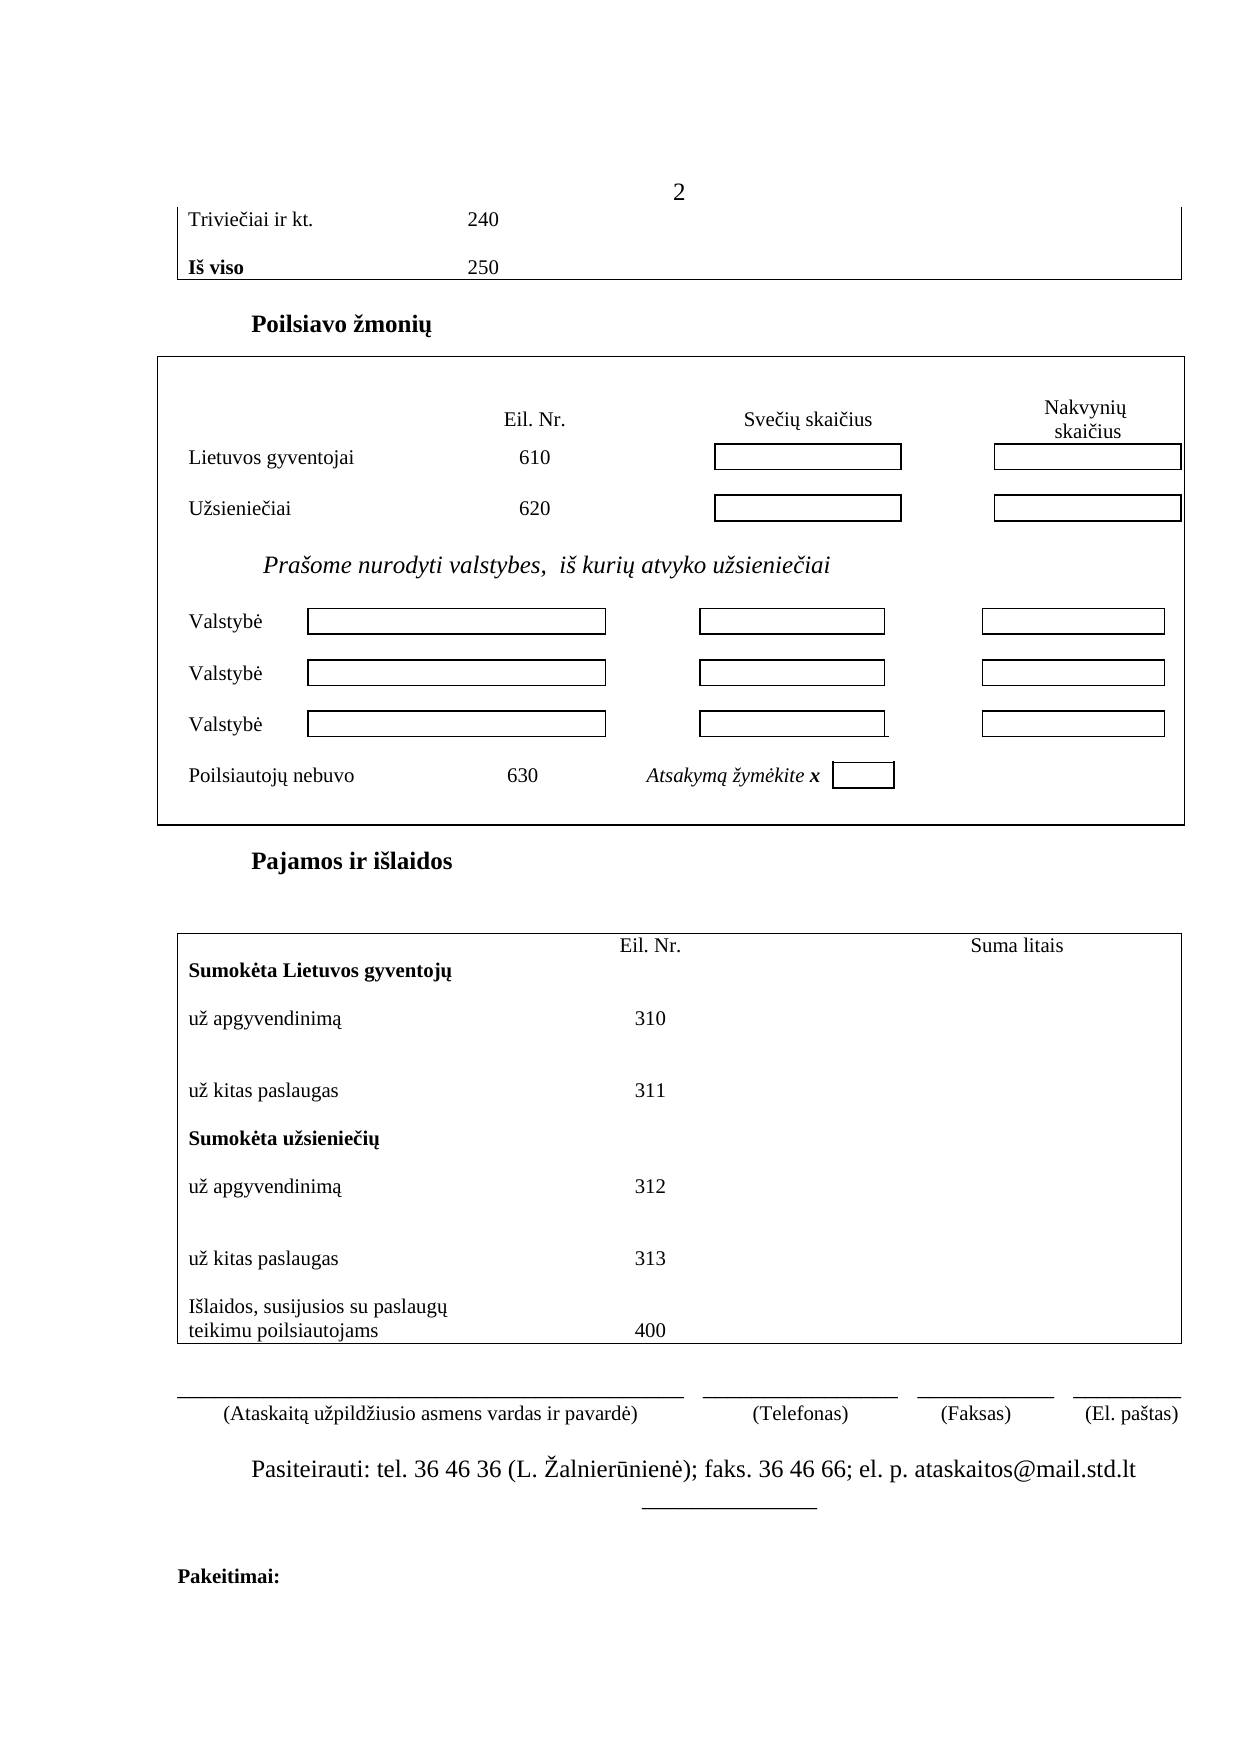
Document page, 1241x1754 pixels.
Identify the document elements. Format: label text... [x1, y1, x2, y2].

table_cell 400 [583, 1319, 718, 1342]
table_cell [583, 1222, 718, 1246]
table_cell [178, 1222, 583, 1246]
text Pajamos ir išlaidos [177, 846, 1181, 875]
table_cell [853, 1294, 1181, 1318]
table_cell [583, 1030, 718, 1054]
table_cell [853, 1030, 1181, 1054]
table_cell [718, 1030, 853, 1054]
table_cell [178, 231, 432, 255]
table_cell [718, 1078, 853, 1102]
table_cell Iš viso [178, 255, 432, 279]
table_cell už apgyvendinimą [178, 1006, 583, 1030]
table_cell [583, 1270, 718, 1294]
text (Ataskaitą užpildžiusio asmens vardas ir pavardė) (Telefonas) (Faksas) (El. paštas) [177, 1401, 1181, 1425]
table_header [178, 934, 583, 957]
table_cell [432, 231, 534, 255]
text Pasiteirauti: tel. 36 46 36 (L. Žalnierūnienė); faks. 36 46 66; el. p. ataskaitos@mail.std.lt [177, 1454, 1181, 1483]
table_cell [718, 1126, 853, 1150]
text Pakeitimai: [177, 1564, 1181, 1588]
table_cell [718, 1319, 853, 1342]
table_cell už kitas paslaugas [178, 1078, 583, 1102]
table_cell [875, 255, 977, 279]
table_cell Išlaidos, susijusios su paslaugų [178, 1294, 583, 1318]
table_cell 310 [583, 1006, 718, 1030]
table_cell [178, 1270, 583, 1294]
table_cell [621, 958, 766, 982]
table_cell [875, 207, 977, 231]
table_cell [875, 231, 977, 255]
table_cell teikimu poilsiautojams [178, 1319, 583, 1342]
table_cell [853, 1246, 1181, 1270]
table_cell [718, 1006, 853, 1030]
table_cell [853, 1150, 1181, 1174]
table_cell [178, 1030, 583, 1054]
table_cell [583, 982, 718, 1006]
table_cell [853, 1006, 1181, 1030]
table_cell [534, 207, 670, 231]
table_cell [853, 1319, 1181, 1342]
table_cell 312 [583, 1174, 718, 1198]
table_cell [718, 1222, 853, 1246]
table_header Suma litais [853, 934, 1181, 957]
table_cell [853, 1174, 1181, 1198]
table_cell [853, 1222, 1181, 1246]
table_cell Sumokėta Lietuvos gyventojų [178, 958, 621, 982]
table_cell [670, 255, 874, 279]
table_cell [853, 958, 1181, 982]
table_cell 240 [432, 207, 534, 231]
table_cell [977, 255, 1181, 279]
table_cell [178, 1198, 583, 1222]
table_cell už kitas paslaugas [178, 1246, 583, 1270]
table_cell [534, 231, 670, 255]
table_cell [766, 958, 853, 982]
table_cell [718, 1150, 853, 1174]
table_cell Triviečiai ir kt. [178, 207, 432, 231]
table_cell [718, 1102, 853, 1126]
table_cell 250 [432, 255, 534, 279]
table_cell [583, 1198, 718, 1222]
table_cell [718, 1294, 853, 1318]
table_cell [583, 1102, 718, 1126]
table_cell [718, 1198, 853, 1222]
table_cell [853, 982, 1181, 1006]
table_cell [178, 1054, 583, 1078]
table_cell [178, 1150, 583, 1174]
table_cell [977, 207, 1181, 231]
table_cell [977, 231, 1181, 255]
table_cell [853, 1102, 1181, 1126]
table_cell [178, 1102, 583, 1126]
table_cell [853, 1126, 1181, 1150]
table_header Eil. Nr. [583, 934, 718, 957]
table_cell [853, 1270, 1181, 1294]
table_cell [583, 1126, 718, 1150]
table_cell [718, 1246, 853, 1270]
table_cell 313 [583, 1246, 718, 1270]
table_header [718, 934, 853, 957]
table_cell Sumokėta užsieniečių [178, 1126, 583, 1150]
table_cell [853, 1198, 1181, 1222]
text ______________ [272, 1483, 1187, 1511]
table_cell [853, 1054, 1181, 1078]
table_cell [670, 207, 874, 231]
text Poilsiavo žmonių [177, 309, 1181, 337]
table_cell [853, 1078, 1181, 1102]
table_cell [178, 982, 583, 1006]
table_cell [718, 1270, 853, 1294]
table_cell [670, 231, 874, 255]
table_cell [583, 1150, 718, 1174]
table_cell [583, 1054, 718, 1078]
table_cell [718, 1054, 853, 1078]
table_cell [718, 982, 853, 1006]
table_cell [718, 1174, 853, 1198]
table_cell 311 [583, 1078, 718, 1102]
table_cell [534, 255, 670, 279]
table_cell [583, 1294, 718, 1318]
table_cell už apgyvendinimą [178, 1174, 583, 1198]
